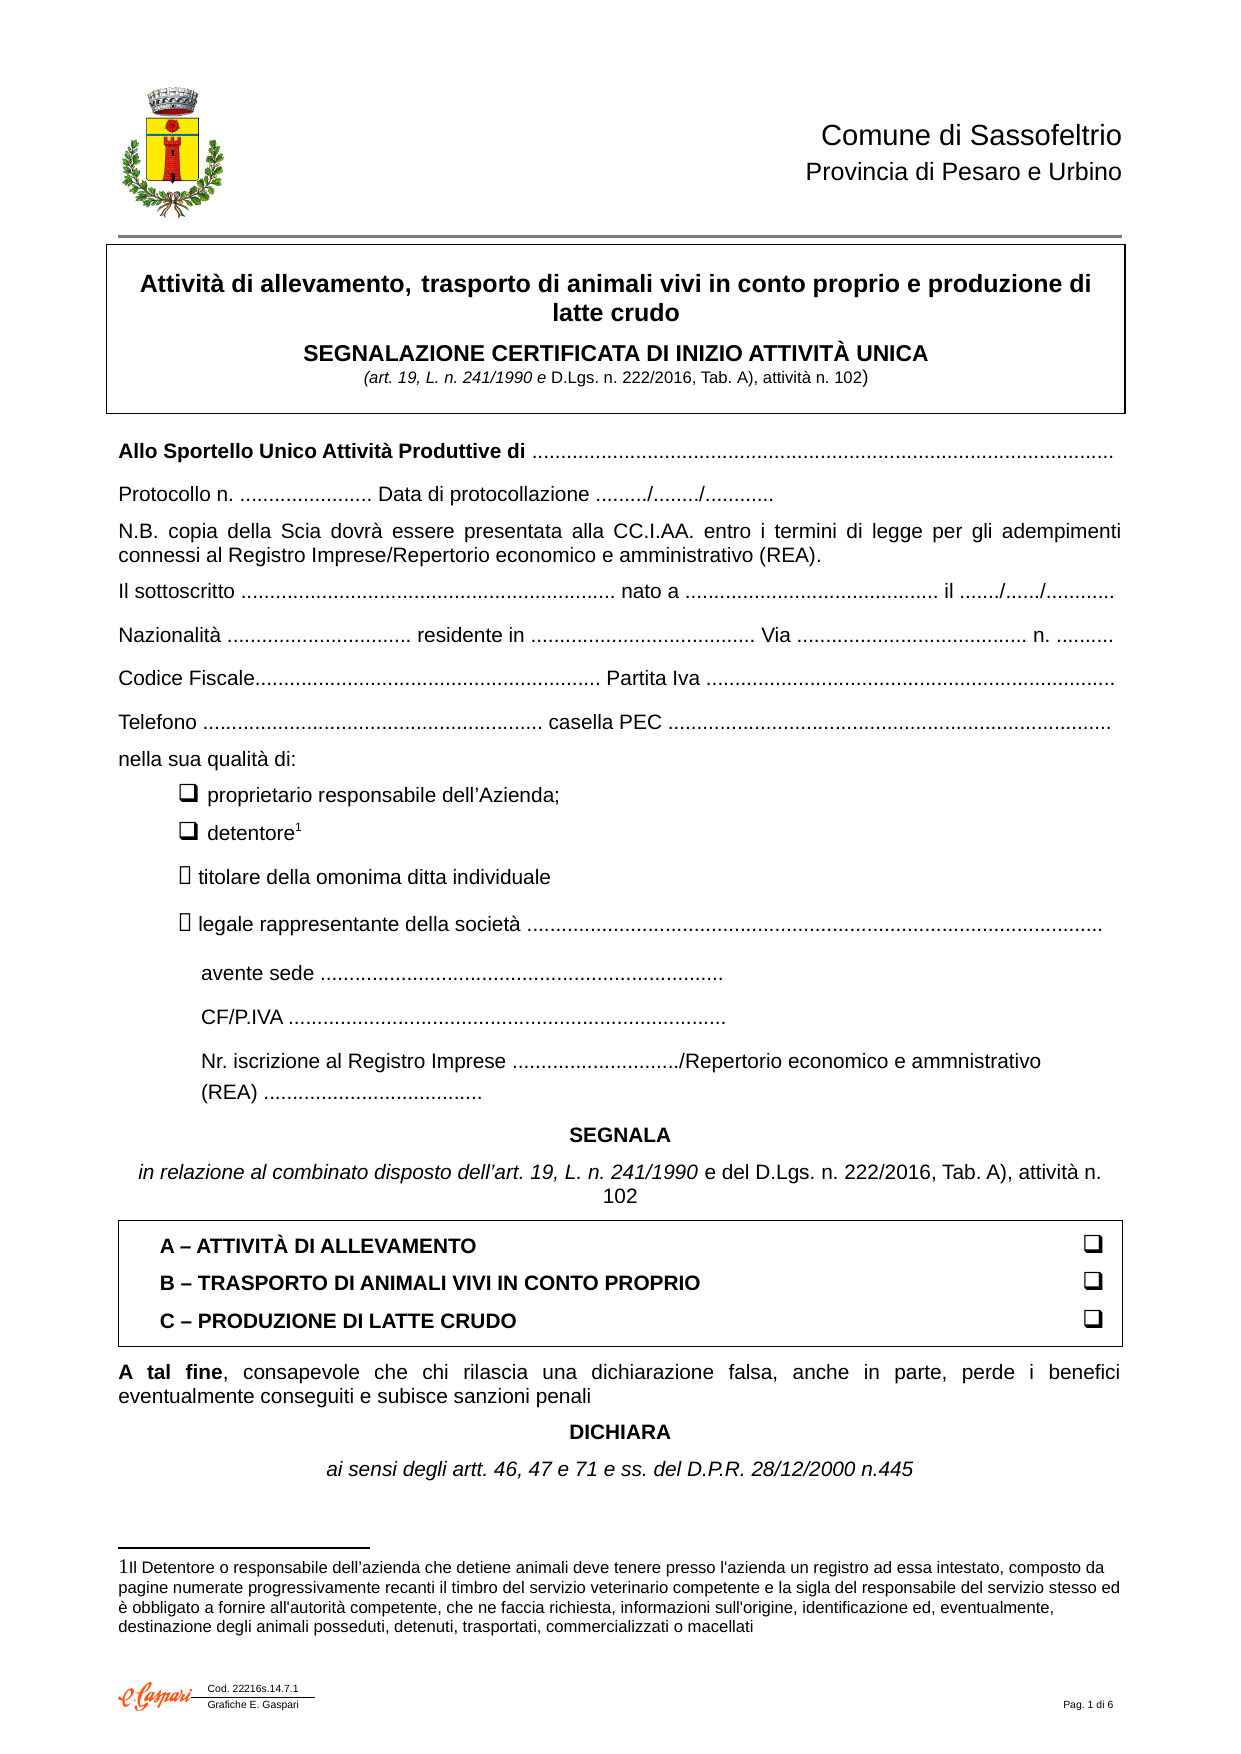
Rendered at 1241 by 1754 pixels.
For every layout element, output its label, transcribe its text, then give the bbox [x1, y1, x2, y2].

text Il Detentore o responsabile dell’azienda che detiene animali deve tenere presso l'azienda un registro ad essa intestato, composto da pagine numerate progressivamente recanti il timbro del servizio veterinario competente e la sigla del responsabile del servizio stesso ed è obbligato a fornire all'autorità competente, che ne faccia richiesta, informazioni sull'origine, identificazione ed, eventualmente, destinazione degli animali posseduti, detenuti, trasportati, commercializzati o macellati [118, 1554, 1122, 1636]
text DICHIARA [118, 1420, 1122, 1444]
text Nr. iscrizione al Registro Imprese ............................./Repertorio economico e ammnistrativo (REA) ...................................... [201, 1048, 1122, 1103]
text SEGNALA [118, 1123, 1122, 1147]
text Codice Fiscale............................................................ Partita Iva ....................................................................... [118, 666, 1122, 690]
text Comune di Sassofeltrio [118, 118, 1122, 152]
text nella sua qualità di: [118, 746, 1122, 770]
text  proprietario responsabile dell’Azienda; [177, 783, 1122, 808]
text avente sede ...................................................................... [201, 961, 1122, 985]
picture [122, 87, 224, 118]
text in relazione al combinato disposto dell’art. 19, L. n. 241/1990 e del D.Lgs. n. 222/2016, Tab. A), attività n. 102 [118, 1160, 1122, 1208]
text  detentore [177, 820, 1122, 845]
text Il sottoscritto ................................................................. nato a ............................................ il ......./....../............ [118, 579, 1122, 603]
text  legale rappresentante della società .................................................................................................... [177, 904, 1122, 938]
text A tal fine, consapevole che chi rilascia una dichiarazione falsa, anche in parte, perde i benefici eventualmente conseguiti e subisce sanzioni penali [118, 1360, 1122, 1408]
text Protocollo n. ....................... Data di protocollazione ........./......../............ [118, 482, 1122, 506]
picture [118, 1682, 192, 1711]
table_header Attività di allevamento, trasporto di animali vivi in conto proprio e produzione di latte crudo SEGNALAZIONE CERTIFICATA DI INIZIO ATTIVITÀ UNICA (art. 19, L. n. 241/1990 e D.Lgs. n. 222/2016, Tab. A), attività n. 102) [107, 245, 1124, 412]
text Provincia di Pesaro e Urbino [118, 157, 1122, 185]
text Nazionalità ................................ residente in ....................................... Via ........................................ n. .......... [118, 623, 1122, 647]
text ai sensi degli artt. 46, 47 e 71 e ss. del D.P.R. 28/12/2000 n.445 [118, 1457, 1122, 1481]
picture [122, 185, 224, 219]
text Allo Sportello Unico Attività Produttive di ..................................................................................................... [118, 438, 1122, 462]
table_header A – ATTIVITÀ DI ALLEVAMENTO  B – TRASPORTO DI ANIMALI VIVI IN CONTO PROPRIO  C – PRODUZIONE DI LATTE CRUDO  [119, 1221, 1122, 1346]
text Telefono ........................................................... casella PEC ............................................................................. [118, 710, 1122, 734]
text N.B. copia della Scia dovrà essere presentata alla CC.I.AA. entro i termini di legge per gli adempimenti connessi al Registro Imprese/Repertorio economico e amministrativo (REA). [118, 518, 1122, 566]
text  titolare della omonima ditta individuale [177, 858, 1122, 892]
picture [122, 152, 224, 157]
text CF/P.IVA ............................................................................ [201, 1005, 1122, 1029]
